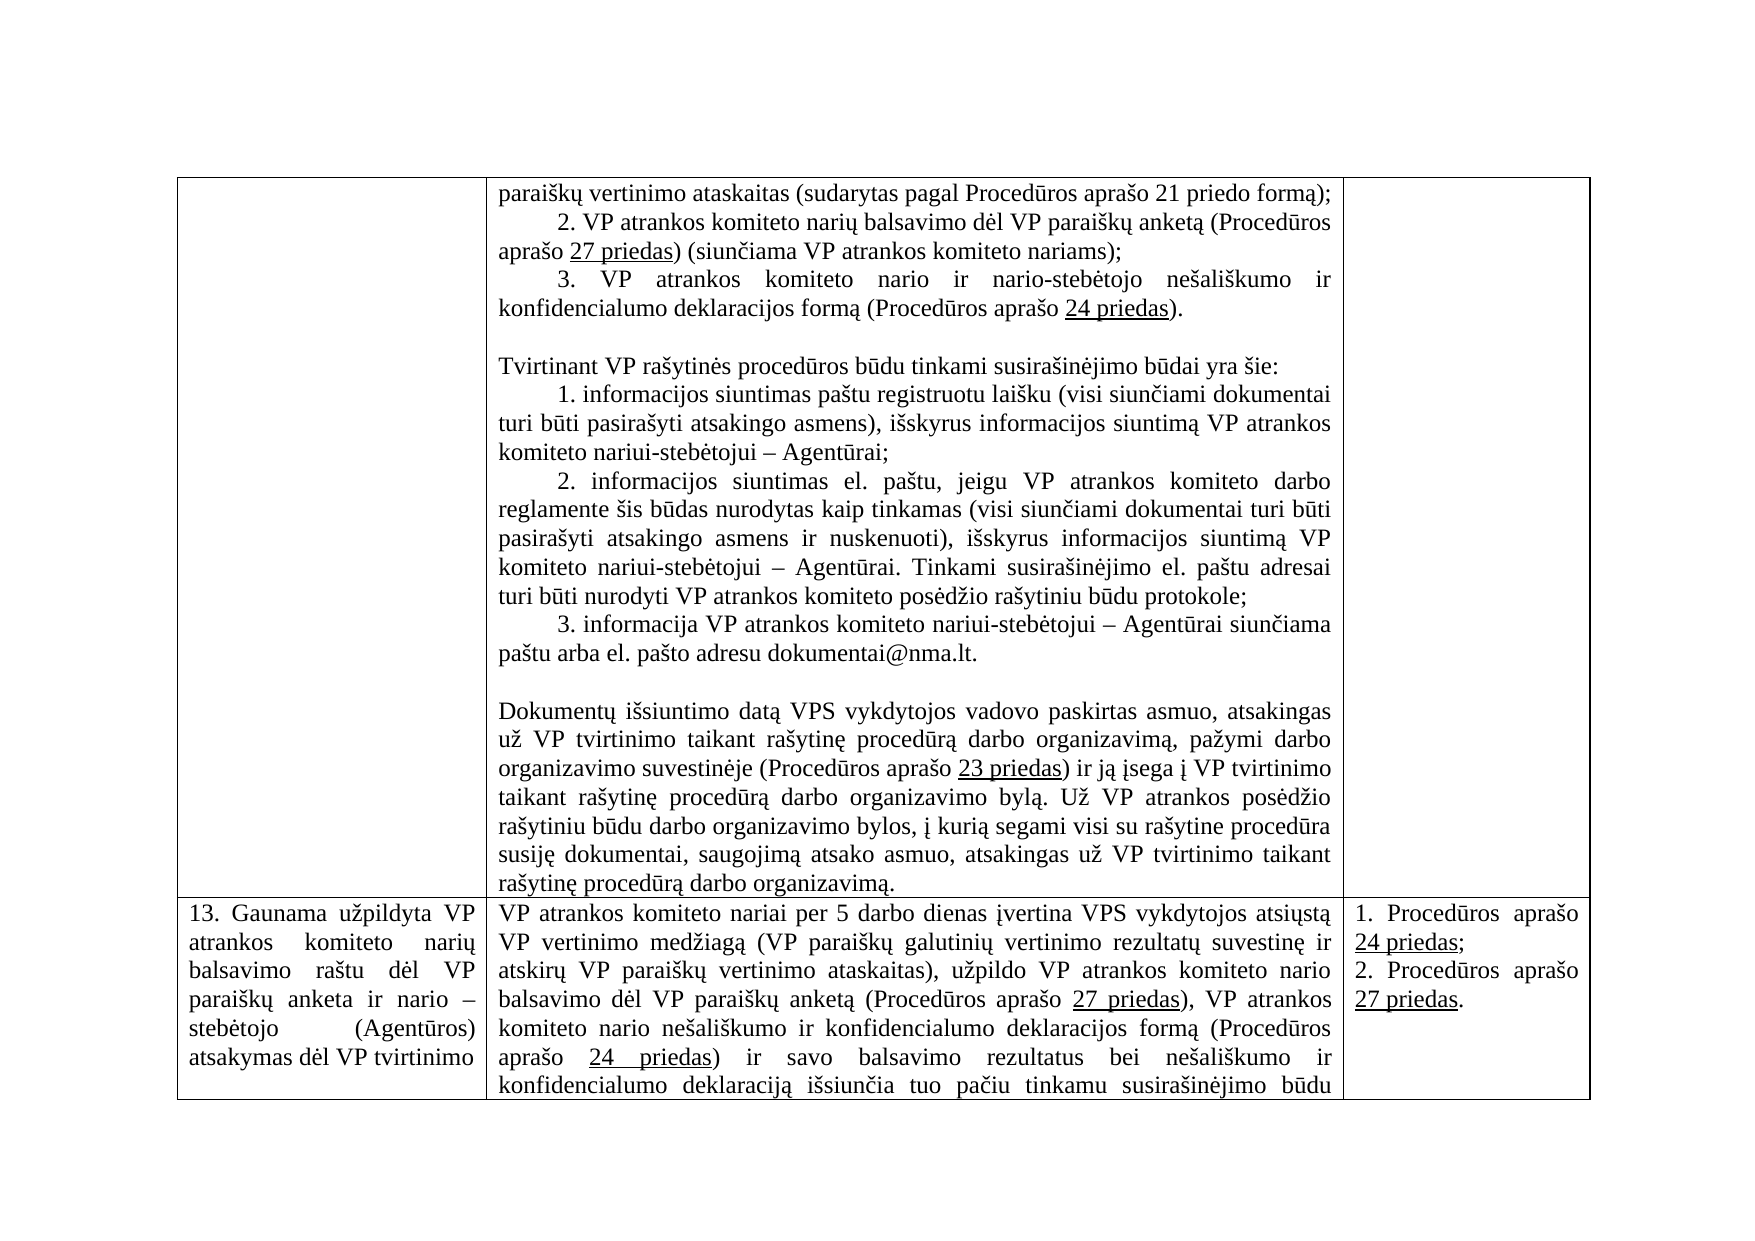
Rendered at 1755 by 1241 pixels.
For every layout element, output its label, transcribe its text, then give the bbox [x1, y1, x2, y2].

table_cell VP atrankos komiteto nariai per 5 darbo dienas įvertina VPS vykdytojos atsiųstą VP vertinimo medžiagą (VP paraiškų galutinių vertinimo rezultatų suvestinę ir atskirų VP paraiškų vertinimo ataskaitas), užpildo VP atrankos komiteto nario balsavimo dėl VP paraiškų anketą (Procedūros aprašo 27 priedas), VP atrankos komiteto nario nešališkumo ir konfidencialumo deklaracijos formą (Procedūros aprašo 24 priedas) ir savo balsavimo rezultatus bei nešališkumo ir konfidencialumo deklaraciją išsiunčia tuo pačiu tinkamu susirašinėjimo būdu [487, 898, 1343, 1099]
table_cell [178, 178, 486, 897]
table_cell 1. Procedūros aprašo 24 priedas; 2. Procedūros aprašo 27 priedas. [1344, 898, 1589, 1099]
table_cell paraiškų vertinimo ataskaitas (sudarytas pagal Procedūros aprašo 21 priedo formą); 2. VP atrankos komiteto narių balsavimo dėl VP paraiškų anketą (Procedūros aprašo 27 priedas) (siunčiama VP atrankos komiteto nariams); 3. VP atrankos komiteto nario ir nario-stebėtojo nešališkumo ir konfidencialumo deklaracijos formą (Procedūros aprašo 24 priedas). Tvirtinant VP rašytinės procedūros būdu tinkami susirašinėjimo būdai yra šie: 1. informacijos siuntimas paštu registruotu laišku (visi siunčiami dokumentai turi būti pasirašyti atsakingo asmens), išskyrus informacijos siuntimą VP atrankos komiteto nariui-stebėtojui – Agentūrai; 2. informacijos siuntimas el. paštu, jeigu VP atrankos komiteto darbo reglamente šis būdas nurodytas kaip tinkamas (visi siunčiami dokumentai turi būti pasirašyti atsakingo asmens ir nuskenuoti), išskyrus informacijos siuntimą VP komiteto nariui-stebėtojui – Agentūrai. Tinkami susirašinėjimo el. paštu adresai turi būti nurodyti VP atrankos komiteto posėdžio rašytiniu būdu protokole; 3. informacija VP atrankos komiteto nariui-stebėtojui – Agentūrai siunčiama paštu arba el. pašto adresu dokumentai@nma.lt. Dokumentų išsiuntimo datą VPS vykdytojos vadovo paskirtas asmuo, atsakingas už VP tvirtinimo taikant rašytinę procedūrą darbo organizavimą, pažymi darbo organizavimo suvestinėje (Procedūros aprašo 23 priedas) ir ją įsega į VP tvirtinimo taikant rašytinę procedūrą darbo organizavimo bylą. Už VP atrankos posėdžio rašytiniu būdu darbo organizavimo bylos, į kurią segami visi su rašytine procedūra susiję dokumentai, saugojimą atsako asmuo, atsakingas už VP tvirtinimo taikant rašytinę procedūrą darbo organizavimą. [487, 178, 1343, 897]
table_cell 13. Gaunama užpildyta VP atrankos komiteto narių balsavimo raštu dėl VP paraiškų anketa ir nario –stebėtojo (Agentūros) atsakymas dėl VP tvirtinimo [178, 898, 486, 1099]
table_cell [1344, 178, 1589, 897]
